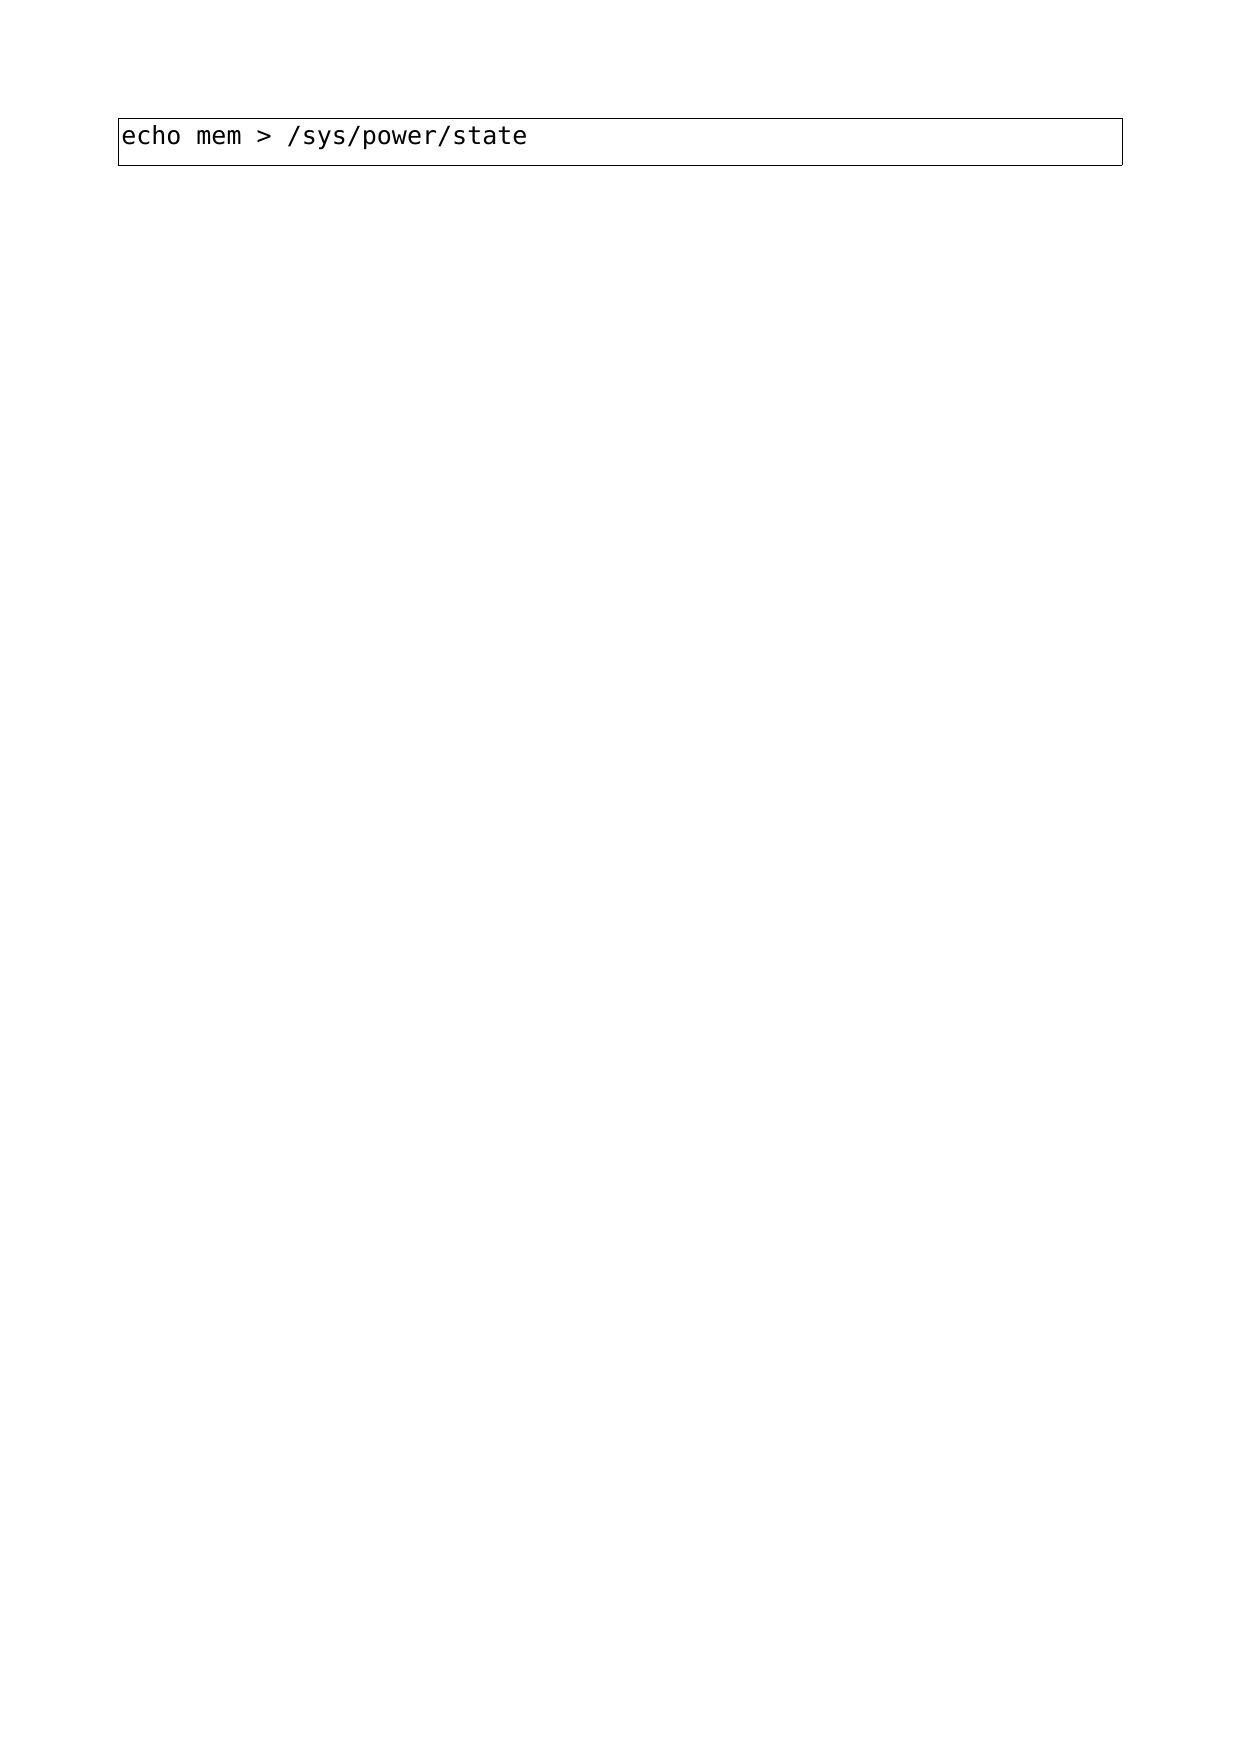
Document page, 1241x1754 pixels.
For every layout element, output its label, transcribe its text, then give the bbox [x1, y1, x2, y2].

table_header echo mem > /sys/power/state [119, 119, 1122, 165]
